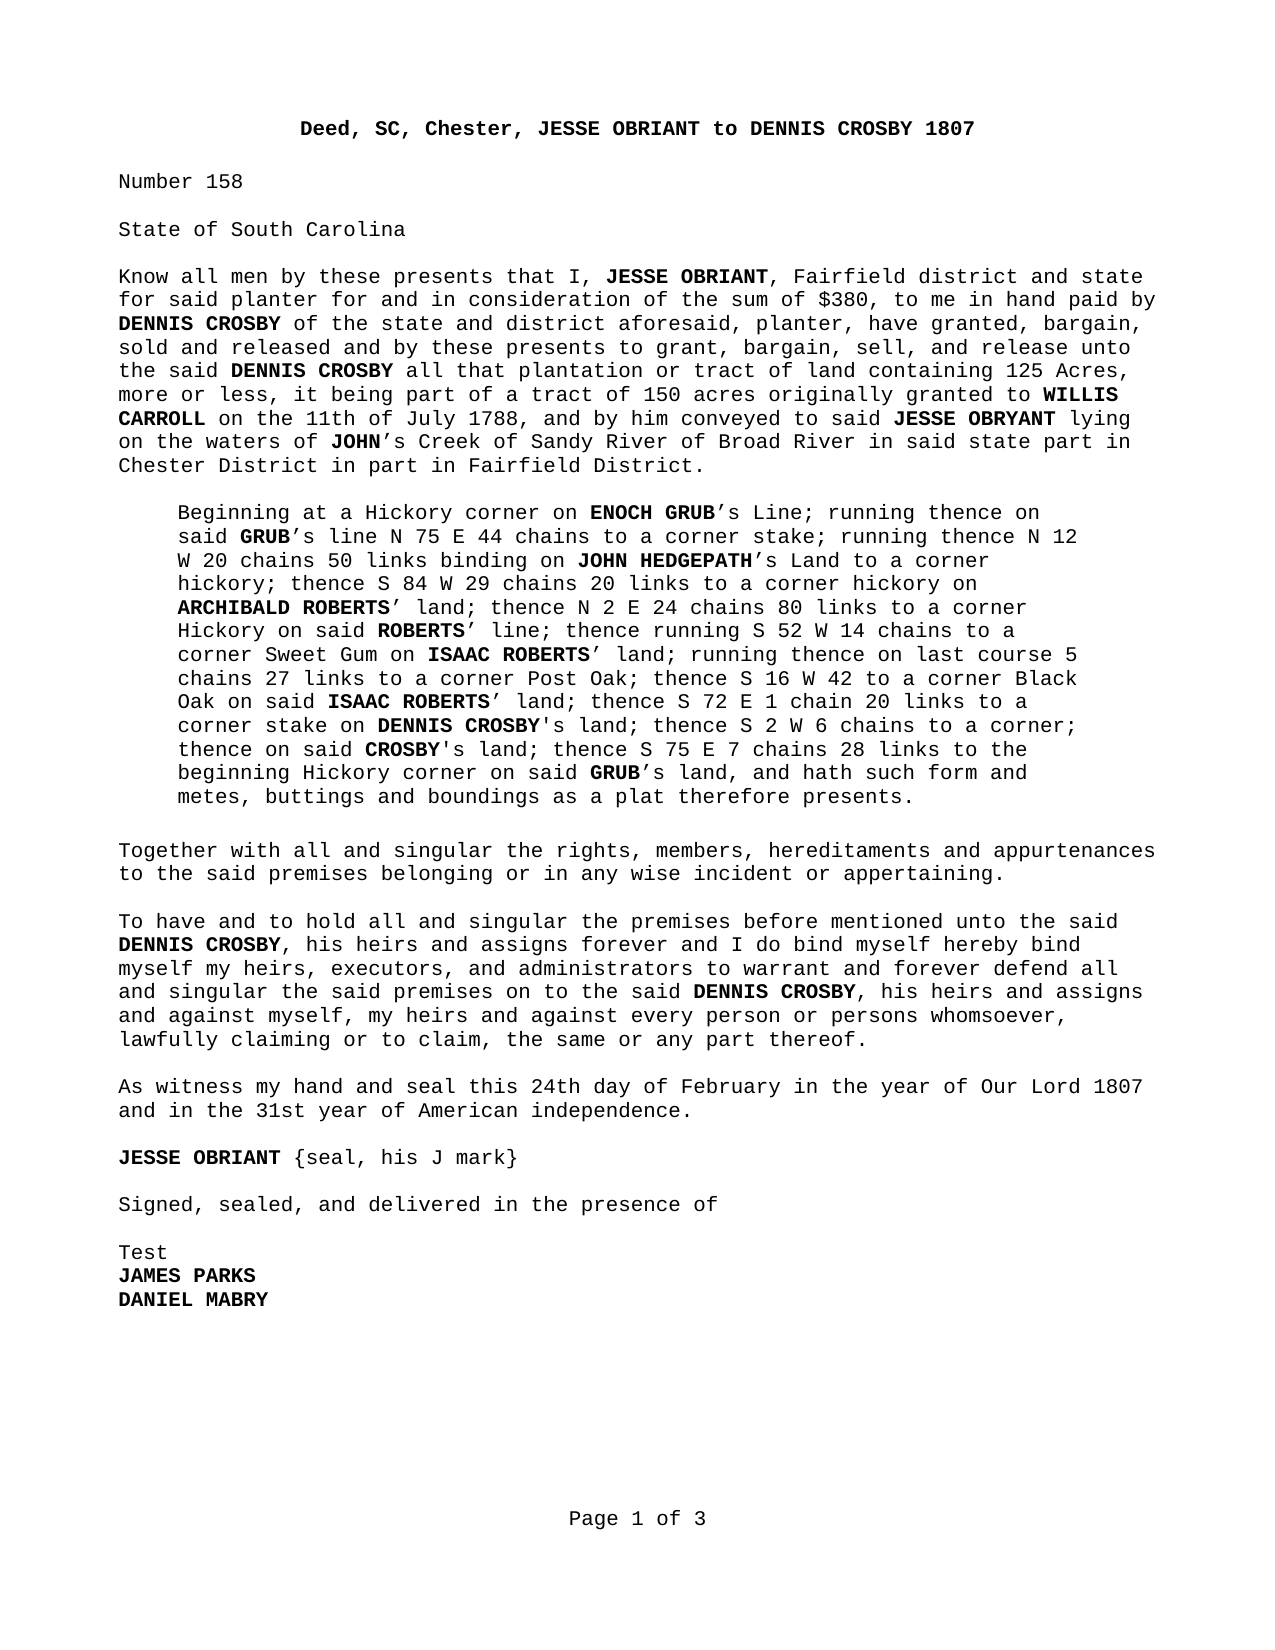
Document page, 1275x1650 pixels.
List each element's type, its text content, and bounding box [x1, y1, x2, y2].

text Daniel Mabry [118, 1289, 1157, 1313]
text Test [118, 1242, 1157, 1265]
text Know all men by these presents that I, JESSE OBRIANT, Fairfield district and state for said planter for and in consideration of the sum of $380, to me in hand paid by Dennis Crosby of the state and district aforesaid, planter, have granted, bargain, sold and released and by these presents to grant, bargain, sell, and release unto the said Dennis Crosby all that plantation or tract of land containing 125 Acres, more or less, it being part of a tract of 150 acres originally granted to WILLIS CARROLL on the 11th of July 1788, and by him conveyed to said JESSE OBRYANT lying on the waters of JOHN’s Creek of Sandy River of Broad River in said state part in Chester District in part in Fairfield District. [118, 266, 1157, 479]
text State of South Carolina [118, 218, 1157, 242]
text Signed, sealed, and delivered in the presence of [118, 1194, 1157, 1218]
text Beginning at a Hickory corner on Enoch Grub’s Line; running thence on said Grub’s line N 75 E 44 chains to a corner stake; running thence N 12 W 20 chains 50 links binding on John Hedgepath’s Land to a corner hickory; thence S 84 W 29 chains 20 links to a corner hickory on Archibald Roberts’ land; thence N 2 E 24 chains 80 links to a corner Hickory on said Roberts’ line; thence running S 52 W 14 chains to a corner Sweet Gum on Isaac Roberts’ land; running thence on last course 5 chains 27 links to a corner Post Oak; thence S 16 W 42 to a corner Black Oak on said Isaac Roberts’ land; thence S 72 E 1 chain 20 links to a corner stake on Dennis Crosby's land; thence S 2 W 6 chains to a corner; thence on said Crosby's land; thence S 75 E 7 chains 28 links to the beginning Hickory corner on said Grub’s land, and hath such form and metes, buttings and boundings as a plat therefore presents. [177, 502, 1098, 810]
text Number 158 [118, 171, 1157, 195]
text To have and to hold all and singular the premises before mentioned unto the said Dennis Crosby, his heirs and assigns forever and I do bind myself hereby bind myself my heirs, executors, and administrators to warrant and forever defend all and singular the said premises on to the said Dennis Crosby, his heirs and assigns and against myself, my heirs and against every person or persons whomsoever, lawfully claiming or to claim, the same or any part thereof. [118, 911, 1157, 1052]
text James parks [118, 1265, 1157, 1289]
text JESSE OBRIANT {seal, his J mark} [118, 1147, 1157, 1171]
text As witness my hand and seal this 24th day of February in the year of Our Lord 1807 and in the 31st year of American independence. [118, 1076, 1157, 1123]
text Together with all and singular the rights, members, hereditaments and appurtenances to the said premises belonging or in any wise incident or appertaining. [118, 840, 1157, 887]
